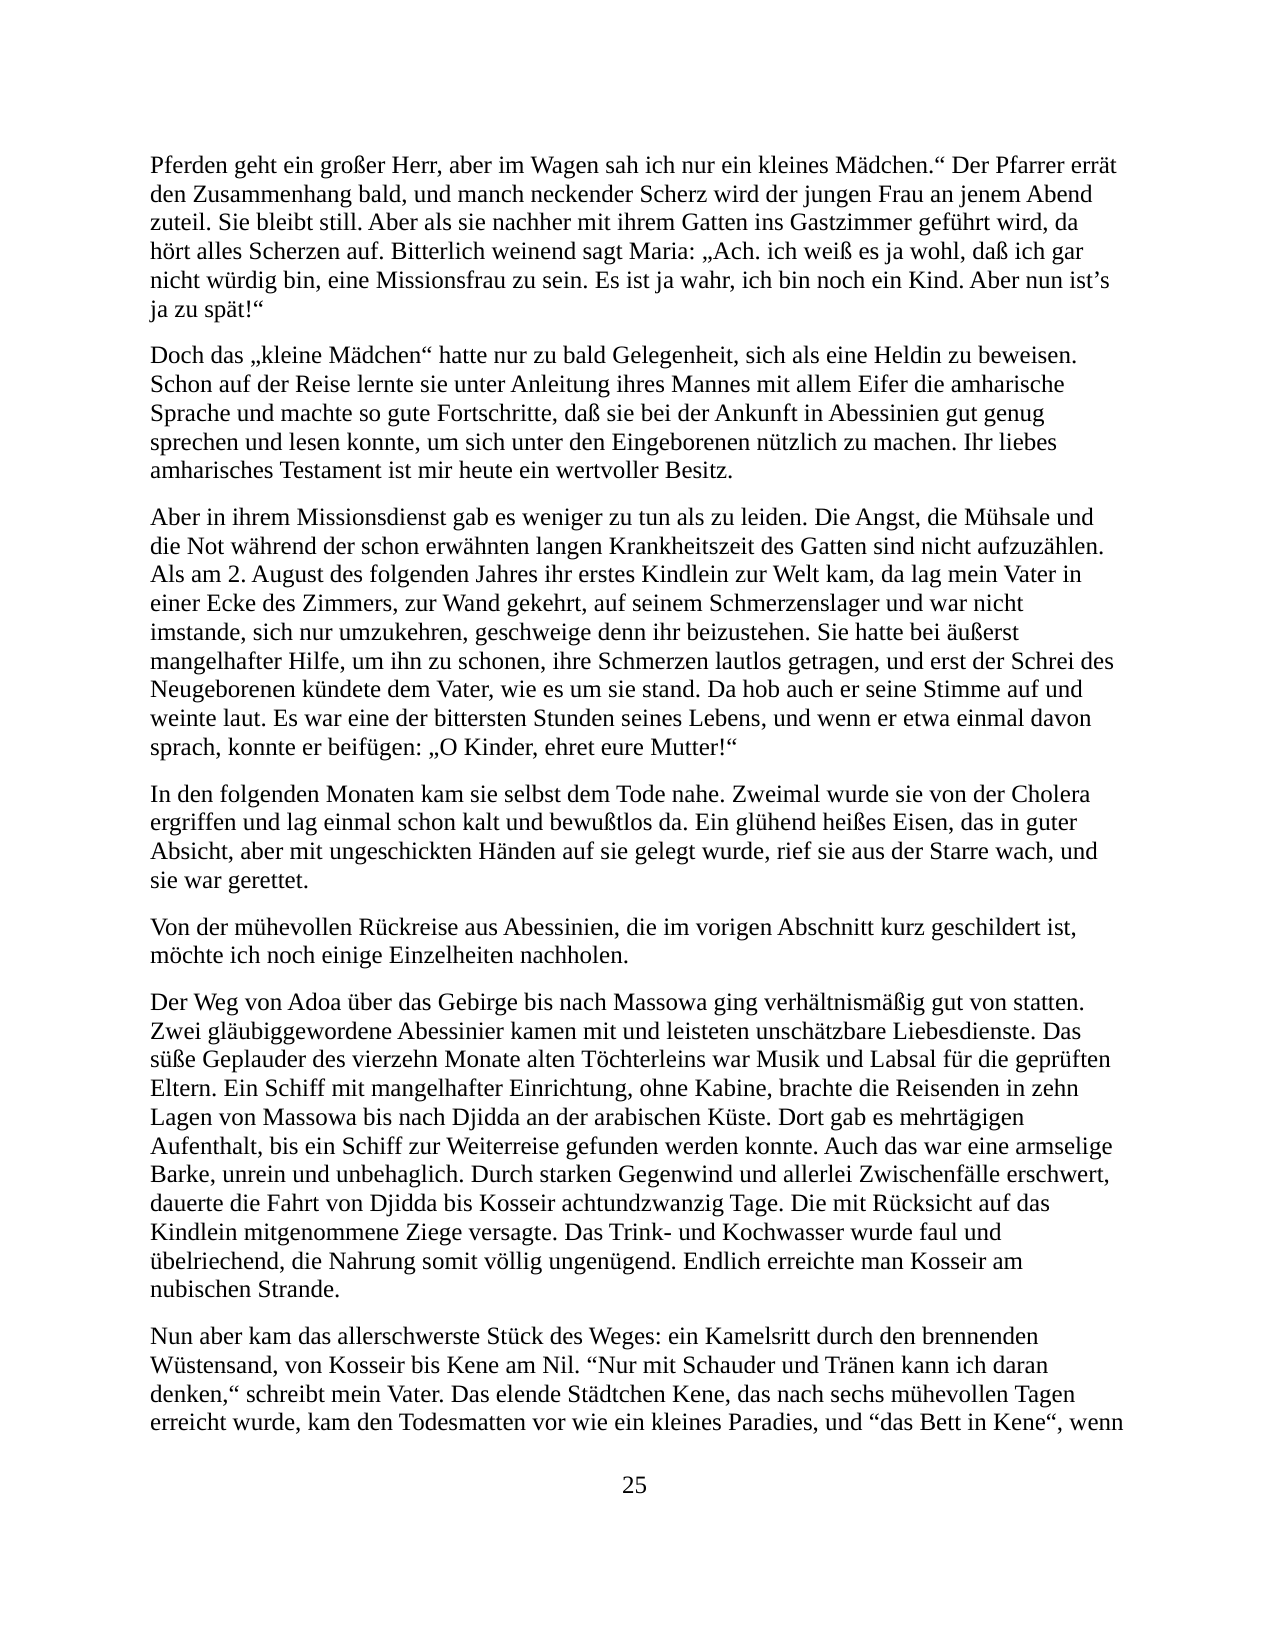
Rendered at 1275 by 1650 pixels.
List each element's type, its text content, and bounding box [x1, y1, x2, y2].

text Von der mühevollen Rückreise aus Abessinien, die im vorigen Abschnitt kurz geschildert ist, möchte ich noch einige Einzelheiten nachholen. [150, 912, 1125, 969]
text Pferden geht ein großer Herr, aber im Wagen sah ich nur ein kleines Mädchen.“ Der Pfarrer errät den Zusammenhang bald, und manch neckender Scherz wird der jungen Frau an jenem Abend zuteil. Sie bleibt still. Aber als sie nachher mit ihrem Gatten ins Gastzimmer geführt wird, da hört alles Scherzen auf. Bitterlich weinend sagt Maria: „Ach. ich weiß es ja wohl, daß ich gar nicht würdig bin, eine Missionsfrau zu sein. Es ist ja wahr, ich bin noch ein Kind. Aber nun ist’s ja zu spät!“ [150, 150, 1125, 322]
text Doch das „kleine Mädchen“ hatte nur zu bald Gelegenheit, sich als eine Heldin zu beweisen. Schon auf der Reise lernte sie unter Anleitung ihres Mannes mit allem Eifer die amharische Sprache und machte so gute Fortschritte, daß sie bei der Ankunft in Abessinien gut genug sprechen und lesen konnte, um sich unter den Eingeborenen nützlich zu machen. Ihr liebes amharisches Testament ist mir heute ein wertvoller Besitz. [150, 340, 1125, 484]
text Aber in ihrem Missionsdienst gab es weniger zu tun als zu leiden. Die Angst, die Mühsale und die Not während der schon erwähnten langen Krankheitszeit des Gatten sind nicht aufzuzählen. Als am 2. August des folgenden Jahres ihr erstes Kindlein zur Welt kam, da lag mein Vater in einer Ecke des Zimmers, zur Wand gekehrt, auf seinem Schmerzenslager und war nicht imstande, sich nur umzukehren, geschweige denn ihr beizustehen. Sie hatte bei äußerst mangelhafter Hilfe, um ihn zu schonen, ihre Schmerzen lautlos getragen, und erst der Schrei des Neugeborenen kündete dem Vater, wie es um sie stand. Da hob auch er seine Stimme auf und weinte laut. Es war eine der bittersten Stunden seines Lebens, und wenn er etwa einmal davon sprach, konnte er beifügen: „O Kinder, ehret eure Mutter!“ [150, 502, 1125, 761]
text Nun aber kam das allerschwerste Stück des Weges: ein Kamelsritt durch den brennenden Wüstensand, von Kosseir bis Kene am Nil. “Nur mit Schauder und Tränen kann ich daran denken,“ schreibt mein Vater. Das elende Städtchen Kene, das nach sechs mühevollen Tagen erreicht wurde, kam den Todesmatten vor wie ein kleines Paradies, und “das Bett in Kene“, wenn [150, 1321, 1125, 1436]
text Der Weg von Adoa über das Gebirge bis nach Massowa ging verhältnismäßig gut von statten. Zwei gläubiggewordene Abessinier kamen mit und leisteten unschätzbare Liebesdienste. Das süße Geplauder des vierzehn Monate alten Töchterleins war Musik und Labsal für die geprüften Eltern. Ein Schiff mit mangelhafter Einrichtung, ohne Kabine, brachte die Reisenden in zehn Lagen von Massowa bis nach Djidda an der arabischen Küste. Dort gab es mehrtägigen Aufenthalt, bis ein Schiff zur Weiterreise gefunden werden konnte. Auch das war eine armselige Barke, unrein und unbehaglich. Durch starken Gegenwind und allerlei Zwischenfälle erschwert, dauerte die Fahrt von Djidda bis Kosseir achtundzwanzig Tage. Die mit Rücksicht auf das Kindlein mitgenommene Ziege versagte. Das Trink- und Kochwasser wurde faul und übelriechend, die Nahrung somit völlig ungenügend. Endlich erreichte man Kosseir am nubischen Strande. [150, 987, 1125, 1303]
text In den folgenden Monaten kam sie selbst dem Tode nahe. Zweimal wurde sie von der Cholera ergriffen und lag einmal schon kalt und bewußtlos da. Ein glühend heißes Eisen, das in guter Absicht, aber mit ungeschickten Händen auf sie gelegt wurde, rief sie aus der Starre wach, und sie war gerettet. [150, 779, 1125, 894]
